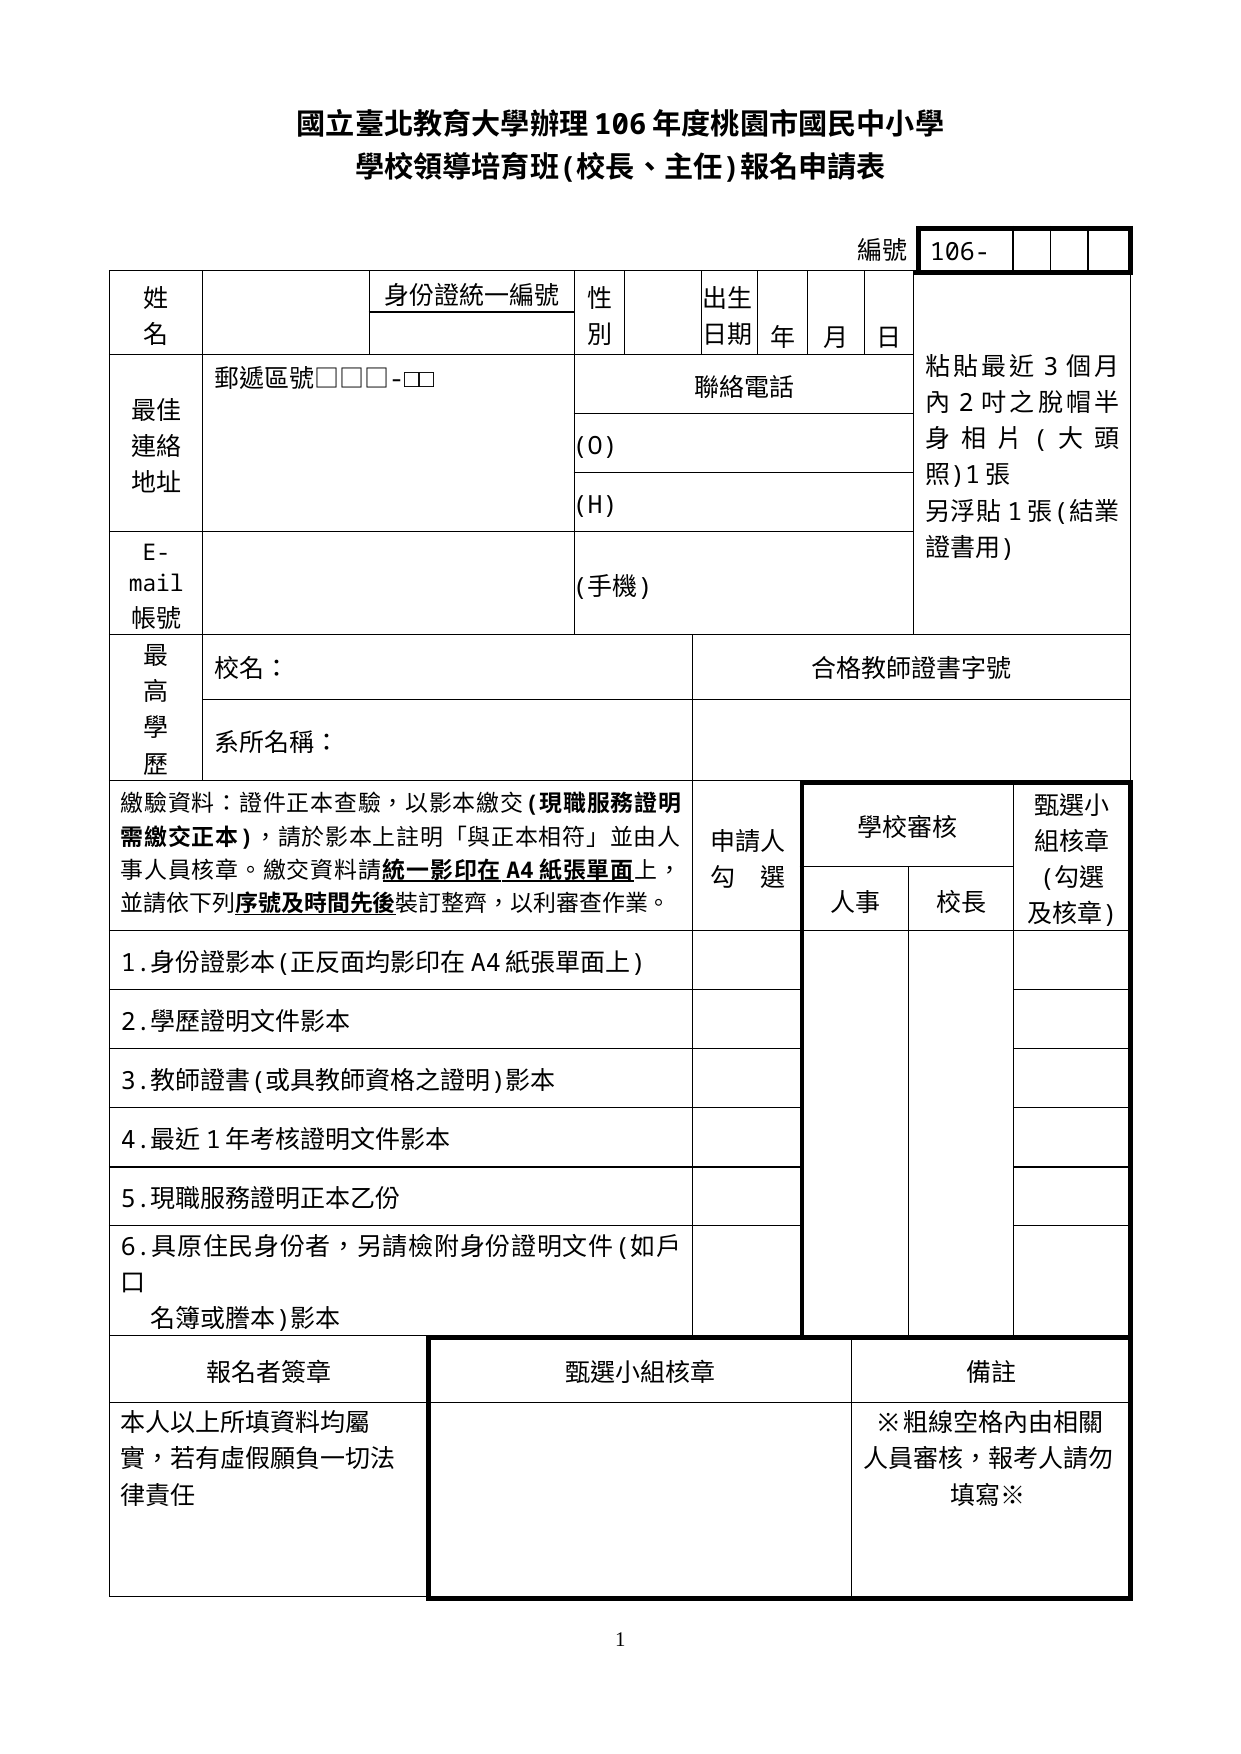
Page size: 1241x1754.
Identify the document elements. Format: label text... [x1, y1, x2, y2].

table_cell [909, 931, 1013, 1335]
table_header [1089, 231, 1128, 270]
table_header 編號 [109, 226, 916, 270]
table_cell 姓 名 [110, 271, 202, 354]
table_cell [1014, 1108, 1128, 1166]
table_cell 備註 [852, 1340, 1128, 1402]
table_cell 郵遞區號□□□-□□ [203, 355, 574, 531]
table_cell [693, 1226, 800, 1335]
table_cell 粘貼最近3個月內2吋之脫帽半身相片(大頭照)1張 另浮貼1張(結業證書用) [914, 275, 1130, 634]
table_cell E-mail帳號 [110, 532, 202, 634]
table_cell (手機) [575, 532, 913, 634]
table_cell [1014, 1226, 1128, 1335]
table_cell 學校審核 [804, 785, 1013, 866]
table_cell 身份證統一編號 [370, 271, 574, 311]
table_cell [693, 990, 800, 1048]
table_cell [693, 700, 1130, 780]
table_cell [693, 1108, 800, 1166]
table_cell [203, 532, 574, 634]
table_cell (H) [575, 473, 913, 531]
table_cell 合格教師證書字號 [693, 635, 1130, 699]
table_cell 申請人 勾 選 [693, 781, 800, 930]
table_cell 最佳連絡地址 [110, 355, 202, 531]
table_cell 聯絡電話 [575, 355, 913, 413]
table_cell 出生日期 [702, 271, 757, 354]
table_cell [693, 1168, 800, 1225]
table_cell 校名： [203, 635, 692, 699]
table_cell 最 高 學 歷 [110, 635, 202, 780]
text 國立臺北教育大學辦理106年度桃園市國民中小學 [118, 101, 1122, 143]
table_cell 報名者簽章 [110, 1336, 426, 1402]
table_cell 繳驗資料：證件正本查驗，以影本繳交(現職服務證明需繳交正本)，請於影本上註明「與正本相符」並由人事人員核章。繳交資料請統一影印在A4紙張單面上，並請依下列序號及時間先後裝訂整齊，以利審查作業。 [110, 781, 692, 930]
table_cell 2.學歷證明文件影本 [110, 990, 692, 1048]
table_cell [693, 931, 800, 989]
table_cell 日 [865, 271, 913, 354]
table_cell 甄選小組核章 (勾選 及核章) [1014, 785, 1128, 930]
table_header 106- [921, 231, 1012, 270]
table_cell 5.現職服務證明正本乙份 [110, 1168, 692, 1225]
table_cell [1014, 1049, 1128, 1107]
table_header [1014, 231, 1050, 270]
table_cell [1014, 931, 1128, 989]
table_cell 性別 [575, 271, 624, 354]
table_cell [203, 271, 369, 354]
table_cell 年 [758, 271, 807, 354]
table_cell 本人以上所填資料均屬實，若有虛假願負一切法律責任 [110, 1403, 426, 1596]
table_cell 月 [808, 271, 864, 354]
table_cell 人事 [804, 867, 908, 930]
table_cell 1.身份證影本(正反面均影印在A4紙張單面上) [110, 931, 692, 989]
table_cell 4.最近1年考核證明文件影本 [110, 1108, 692, 1166]
table_cell 系所名稱： [203, 700, 692, 780]
table_cell ※粗線空格內由相關人員審核，報考人請勿填寫※ [852, 1403, 1128, 1596]
table_cell 甄選小組核章 [431, 1340, 851, 1402]
table_cell 校長 [909, 867, 1013, 930]
table_cell [370, 313, 574, 354]
text 學校領導培育班(校長、主任)報名申請表 [118, 143, 1122, 186]
table_cell 3.教師證書(或具教師資格之證明)影本 [110, 1049, 692, 1107]
table_cell 6.具原住民身份者，另請檢附身份證明文件(如戶口 名簿或謄本)影本 [110, 1226, 692, 1335]
table_cell [804, 931, 908, 1335]
table_header [1051, 231, 1087, 270]
table_cell (O) [575, 414, 913, 472]
table_cell [1014, 990, 1128, 1048]
table_cell [431, 1403, 851, 1596]
table_cell [625, 271, 701, 354]
table_cell [1014, 1168, 1128, 1225]
table_cell [693, 1049, 800, 1107]
